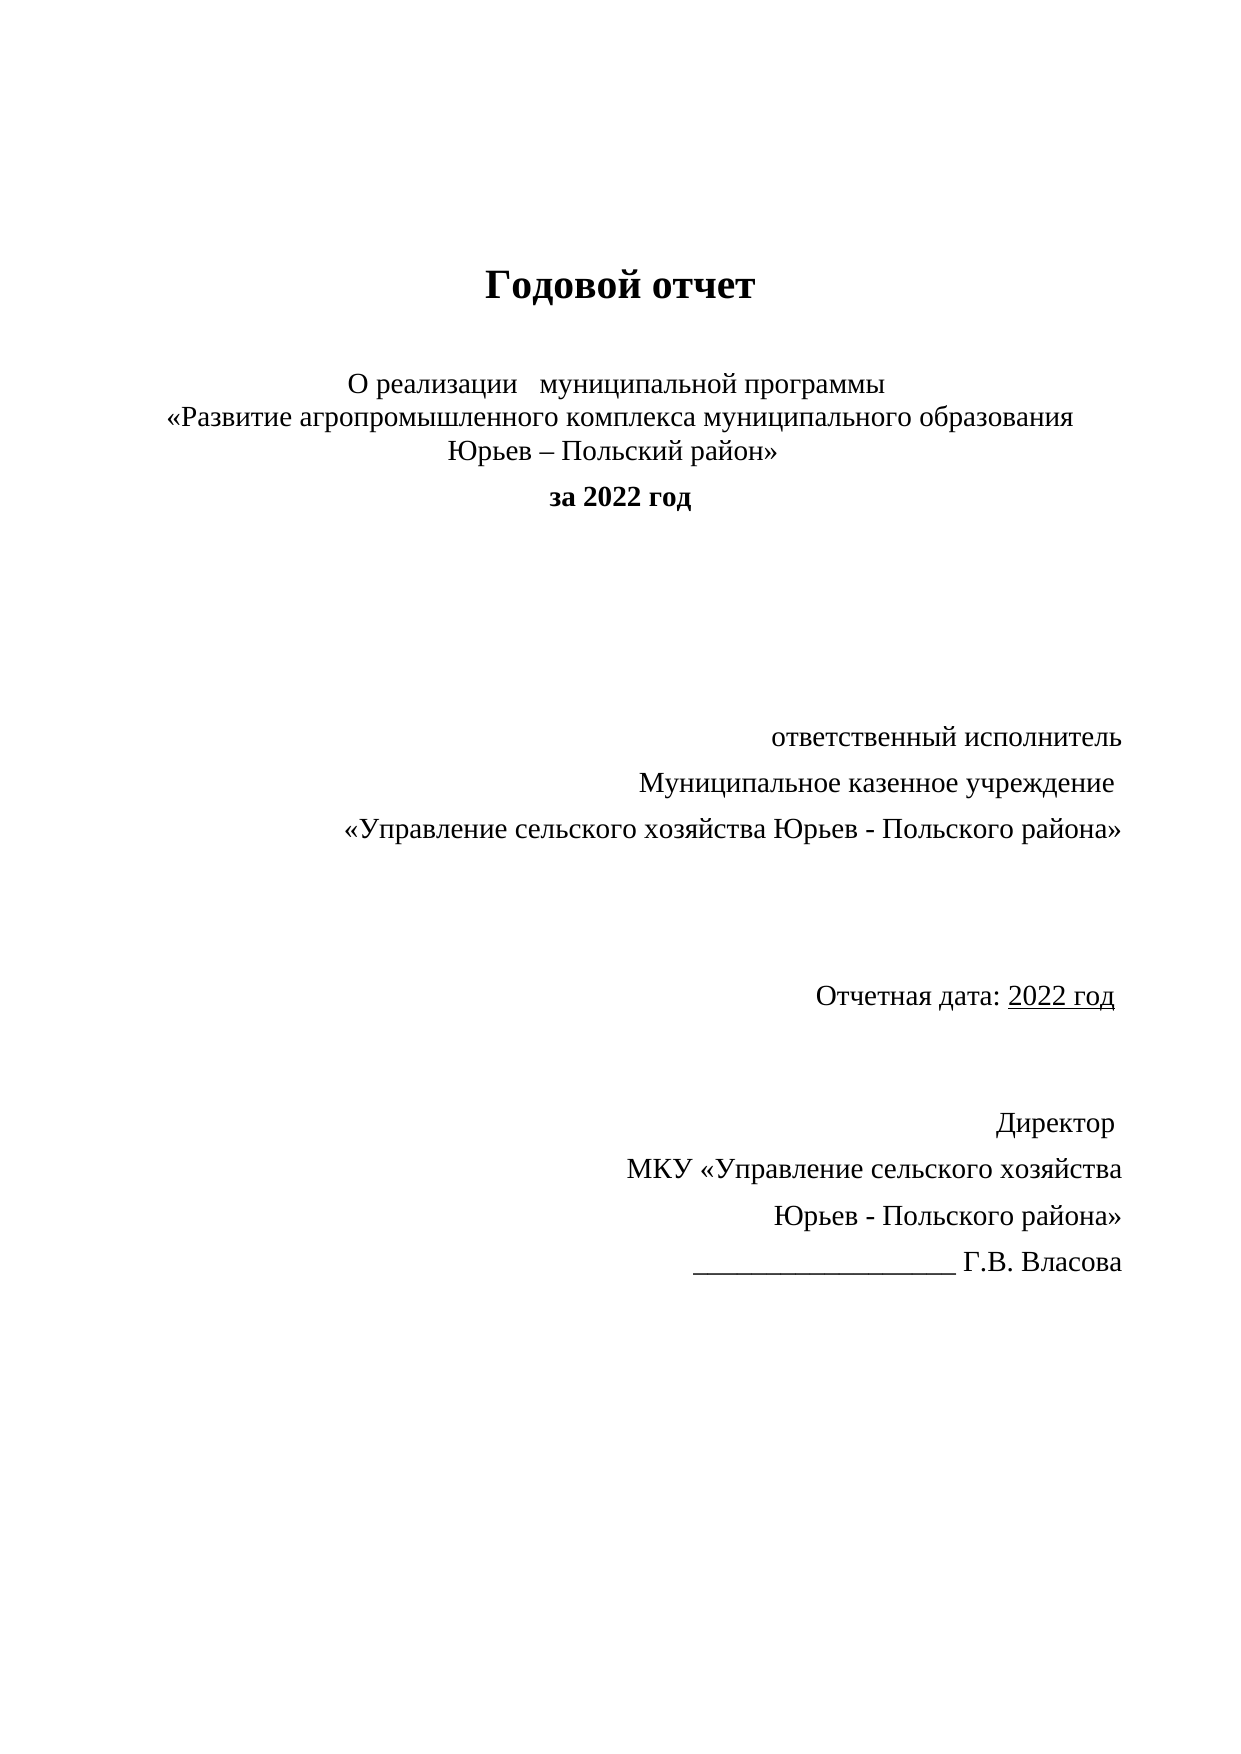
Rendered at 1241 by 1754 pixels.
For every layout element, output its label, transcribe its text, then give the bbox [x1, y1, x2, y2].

text ответственный исполнитель [118, 719, 1122, 752]
text __________________ Г.В. Власова [118, 1244, 1122, 1277]
text «Управление сельского хозяйства Юрьев - Польского района» [118, 811, 1122, 844]
text Годовой отчет [118, 259, 1122, 307]
text О реализации муниципальной программы [118, 366, 1122, 399]
text «Развитие агропромышленного комплекса муниципального образования [118, 399, 1122, 433]
text МКУ «Управление сельского хозяйства [118, 1152, 1122, 1185]
text за 2022 год [118, 479, 1122, 513]
text Юрьев – Польский район» [118, 433, 1122, 467]
text Отчетная дата: 2022 год [118, 978, 1122, 1012]
text Директор [118, 1106, 1122, 1139]
text Муниципальное казенное учреждение [118, 765, 1122, 798]
text Юрьев - Польского района» [118, 1198, 1122, 1231]
